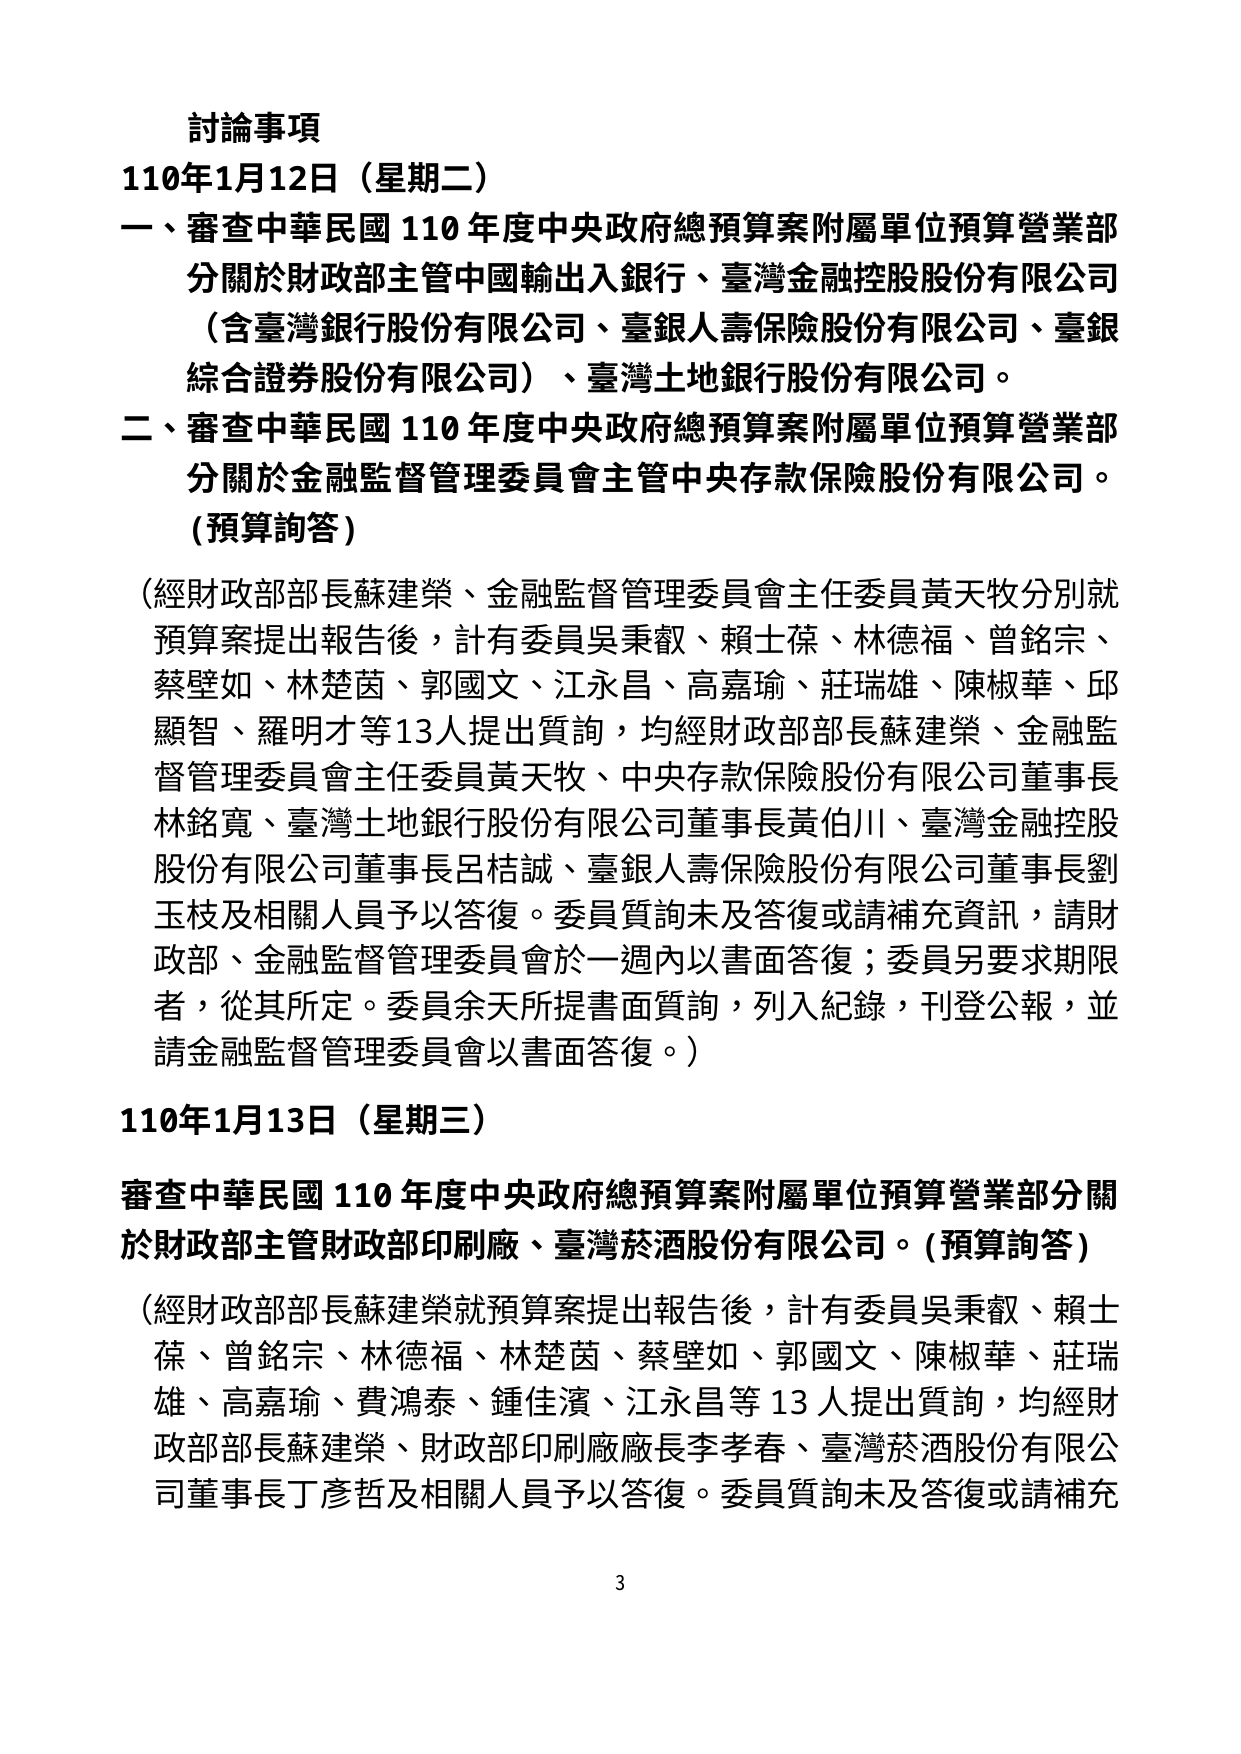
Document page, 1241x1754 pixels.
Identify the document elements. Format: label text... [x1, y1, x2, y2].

text 一、 審查中華民國110年度中央政府總預算案附屬單位預算營業部分關於財政部主管中國輸出入銀行、臺灣金融控股股份有限公司（含臺灣銀行股份有限公司、臺銀人壽保險股份有限公司、臺銀綜合證券股份有限公司）、臺灣土地銀行股份有限公司。 [120, 201, 1120, 401]
text 110年1月12日（星期二） [121, 151, 1120, 201]
text 110年1月13日（星期三） [119, 1092, 1120, 1142]
text 審查中華民國110年度中央政府總預算案附屬單位預算營業部分關於財政部主管財政部印刷廠、臺灣菸酒股份有限公司。(預算詢答) [120, 1167, 1120, 1267]
text （經財政部部長蘇建榮就預算案提出報告後，計有委員吳秉叡、賴士葆、曾銘宗、林德福、林楚茵、蔡壁如、郭國文、陳椒華、莊瑞雄、高嘉瑜、費鴻泰、鍾佳濱、江永昌等13人提出質詢，均經財政部部長蘇建榮、財政部印刷廠廠長李孝春、臺灣菸酒股份有限公司董事長丁彥哲及相關人員予以答復。委員質詢未及答復或請補充 [120, 1286, 1120, 1515]
text （經財政部部長蘇建榮、金融監督管理委員會主任委員黃天牧分別就預算案提出報告後，計有委員吳秉叡、賴士葆、林德福、曾銘宗、蔡壁如、林楚茵、郭國文、江永昌、高嘉瑜、莊瑞雄、陳椒華、邱顯智、羅明才等13人提出質詢，均經財政部部長蘇建榮、金融監督管理委員會主任委員黃天牧、中央存款保險股份有限公司董事長林銘寬、臺灣土地銀行股份有限公司董事長黃伯川、臺灣金融控股股份有限公司董事長呂桔誠、臺銀人壽保險股份有限公司董事長劉玉枝及相關人員予以答復。委員質詢未及答復或請補充資訊，請財政部、金融監督管理委員會於一週內以書面答復；委員另要求期限者，從其所定。委員余天所提書面質詢，列入紀錄，刊登公報，並請金融監督管理委員會以書面答復。） [120, 569, 1120, 1074]
text 二、 審查中華民國110年度中央政府總預算案附屬單位預算營業部分關於金融監督管理委員會主管中央存款保險股份有限公司。(預算詢答) [120, 401, 1120, 551]
text 討論事項 [187, 101, 1120, 151]
